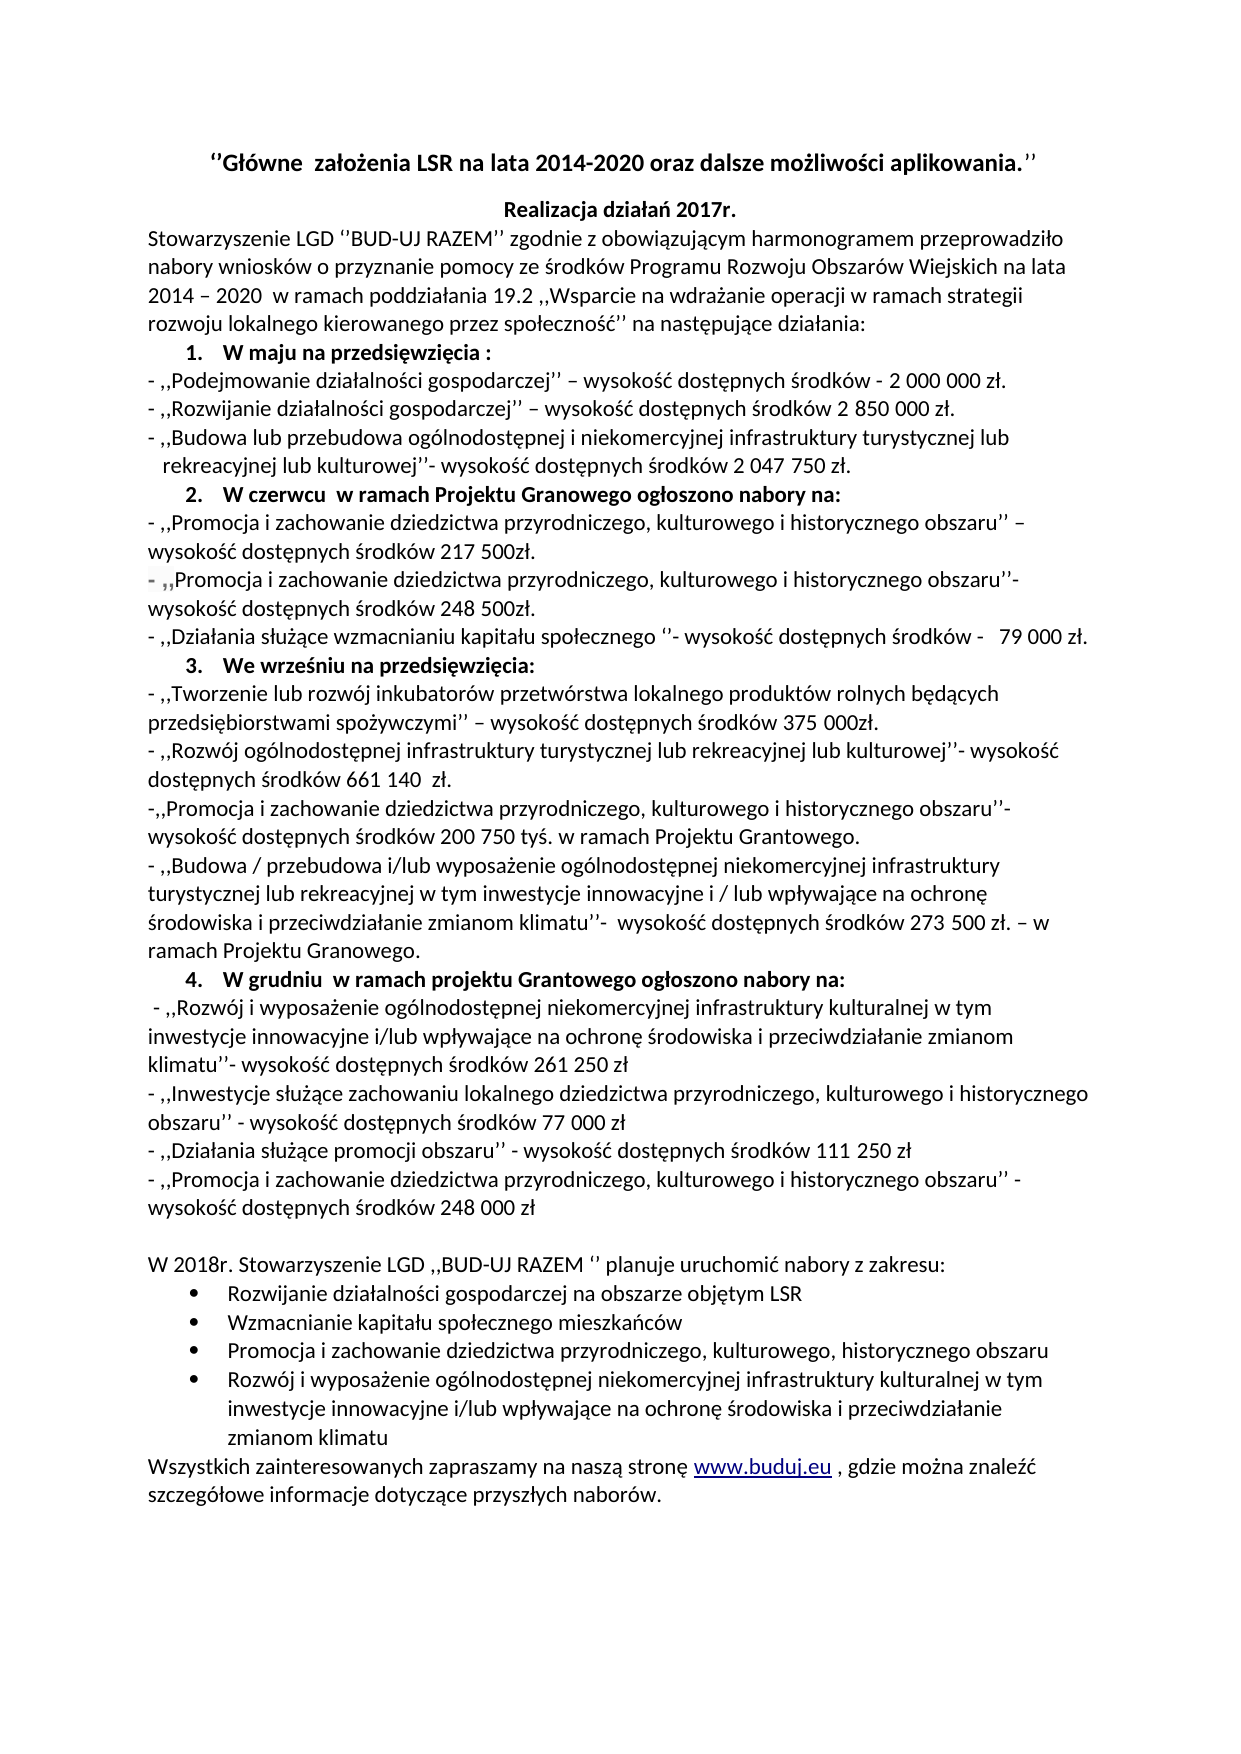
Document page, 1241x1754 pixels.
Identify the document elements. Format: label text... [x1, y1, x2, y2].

list Rozwój i wyposażenie ogólnodostępnej niekomercyjnej infrastruktury kulturalnej w tym inwestycje innowacyjne i/lub wpływające na ochronę środowiska i przeciwdziałanie zmianom klimatu [190, 1365, 1093, 1451]
list Promocja i zachowanie dziedzictwa przyrodniczego, kulturowego, historycznego obszaru [190, 1337, 1093, 1364]
list We wrześniu na przedsięwzięcia: [185, 651, 1093, 679]
text - ,,Działania służące wzmacnianiu kapitału społecznego ‘’- wysokość dostępnych środków - 79 000 zł. [148, 622, 1093, 650]
text - ,,Promocja i zachowanie dziedzictwa przyrodniczego, kulturowego i historycznego obszaru’’ – wysokość dostępnych środków 217 500zł. [148, 508, 1093, 565]
text - ,,Promocja i zachowanie dziedzictwa przyrodniczego, kulturowego i historycznego obszaru’’- wysokość dostępnych środków 248 500zł. [148, 565, 1093, 622]
text Stowarzyszenie LGD ‘’BUD-UJ RAZEM’’ zgodnie z obowiązującym harmonogramem przeprowadziło nabory wniosków o przyznanie pomocy ze środków Programu Rozwoju Obszarów Wiejskich na lata 2014 – 2020 w ramach poddziałania 19.2 ,,Wsparcie na wdrażanie operacji w ramach strategii rozwoju lokalnego kierowanego przez społeczność’’ na następujące działania: [148, 224, 1093, 337]
text - ,,Rozwój ogólnodostępnej infrastruktury turystycznej lub rekreacyjnej lub kulturowej’’- wysokość dostępnych środków 661 140 zł. [148, 737, 1093, 793]
text - ,,Działania służące promocji obszaru’’ - wysokość dostępnych środków 111 250 zł [148, 1136, 1093, 1164]
text Wszystkich zainteresowanych zapraszamy na naszą stronę www.buduj.eu , gdzie można znaleźć szczegółowe informacje dotyczące przyszłych naborów. [148, 1452, 1093, 1508]
text W 2018r. Stowarzyszenie LGD ,,BUD-UJ RAZEM ‘’ planuje uruchomić nabory z zakresu: [148, 1250, 1093, 1278]
text ‘’Główne założenia LSR na lata 2014-2020 oraz dalsze możliwości aplikowania.’’ [148, 148, 1093, 178]
text Realizacja działań 2017r. [148, 195, 1093, 223]
text - ,,Budowa / przebudowa i/lub wyposażenie ogólnodostępnej niekomercyjnej infrastruktury turystycznej lub rekreacyjnej w tym inwestycje innowacyjne i / lub wpływające na ochronę środowiska i przeciwdziałanie zmianom klimatu’’- wysokość dostępnych środków 273 500 zł. – w ramach Projektu Granowego. [148, 851, 1093, 964]
list W czerwcu w ramach Projektu Granowego ogłoszono nabory na: [185, 480, 1093, 508]
text - ,,Podejmowanie działalności gospodarczej’’ – wysokość dostępnych środków - 2 000 000 zł. [148, 366, 1093, 394]
text - ,,Tworzenie lub rozwój inkubatorów przetwórstwa lokalnego produktów rolnych będących przedsiębiorstwami spożywczymi’’ – wysokość dostępnych środków 375 000zł. [148, 679, 1093, 736]
list Wzmacnianie kapitału społecznego mieszkańców [190, 1308, 1093, 1336]
text -,,Promocja i zachowanie dziedzictwa przyrodniczego, kulturowego i historycznego obszaru’’- wysokość dostępnych środków 200 750 tyś. w ramach Projektu Grantowego. [148, 794, 1093, 850]
list W grudniu w ramach projektu Grantowego ogłoszono nabory na: [185, 965, 1093, 993]
text - ,,Promocja i zachowanie dziedzictwa przyrodniczego, kulturowego i historycznego obszaru’’ - wysokość dostępnych środków 248 000 zł [148, 1165, 1093, 1221]
list W maju na przedsięwzięcia : [185, 338, 1093, 366]
text - ,,Budowa lub przebudowa ogólnodostępnej i niekomercyjnej infrastruktury turystycznej lub rekreacyjnej lub kulturowej’’- wysokość dostępnych środków 2 047 750 zł. [148, 423, 1093, 479]
text - ,,Rozwijanie działalności gospodarczej’’ – wysokość dostępnych środków 2 850 000 zł. [148, 394, 1093, 423]
list Rozwijanie działalności gospodarczej na obszarze objętym LSR [190, 1279, 1093, 1307]
text - ,,Rozwój i wyposażenie ogólnodostępnej niekomercyjnej infrastruktury kulturalnej w tym inwestycje innowacyjne i/lub wpływające na ochronę środowiska i przeciwdziałanie zmianom klimatu’’- wysokość dostępnych środków 261 250 zł [148, 993, 1093, 1078]
text - ,,Inwestycje służące zachowaniu lokalnego dziedzictwa przyrodniczego, kulturowego i historycznego obszaru’’ - wysokość dostępnych środków 77 000 zł [148, 1079, 1093, 1136]
